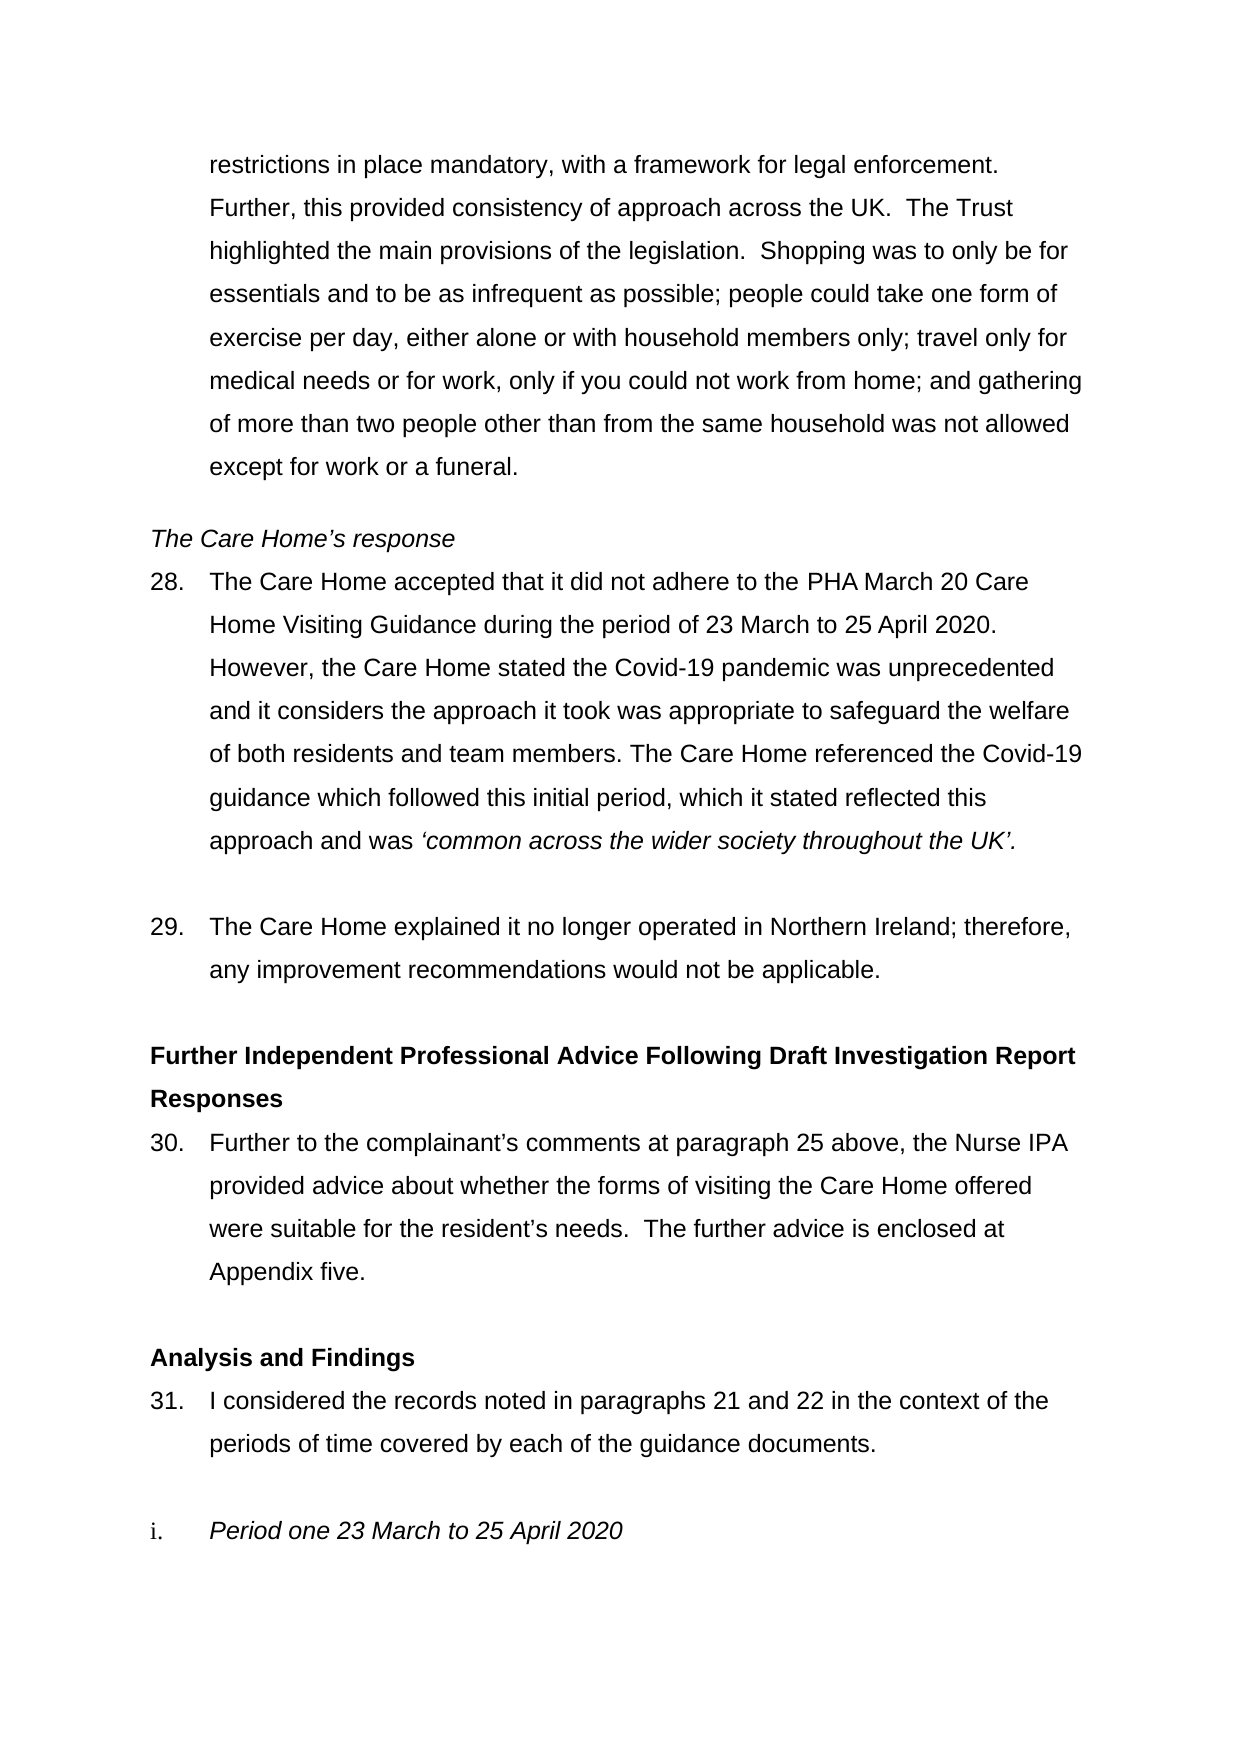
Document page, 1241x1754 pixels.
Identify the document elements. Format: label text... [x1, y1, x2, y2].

text The Care Home’s response [150, 524, 1090, 552]
list Further to the complainant’s comments at paragraph 25 above, the Nurse IPA provided advice about whether the forms of visiting the Care Home offered were suitable for the resident’s needs. The further advice is enclosed at Appendix five. [150, 1127, 1090, 1286]
list The Care Home accepted that it did not adhere to the PHA March 20 Care Home Visiting Guidance during the period of 23 March to 25 April 2020. However, the Care Home stated the Covid-19 pandemic was unprecedented and it considers the approach it took was appropriate to safeguard the welfare of both residents and team members. The Care Home referenced the Covid-19 guidance which followed this initial period, which it stated reflected this approach and was ‘common across the wider society throughout the UK’. [150, 567, 1090, 854]
list Period one 23 March to 25 April 2020 [150, 1516, 1090, 1544]
list Analysis and Findings [150, 1343, 1090, 1372]
list Further Independent Professional Advice Following Draft Investigation Report Responses [150, 1041, 1090, 1113]
list restrictions in place mandatory, with a framework for legal enforcement. Further, this provided consistency of approach across the UK. The Trust highlighted the main provisions of the legislation. Shopping was to only be for essentials and to be as infrequent as possible; people could take one form of exercise per day, either alone or with household members only; travel only for medical needs or for work, only if you could not work from home; and gathering of more than two people other than from the same household was not allowed except for work or a funeral. [150, 150, 1090, 481]
list The Care Home explained it no longer operated in Northern Ireland; therefore, any improvement recommendations would not be applicable. [150, 912, 1090, 984]
list I considered the records noted in paragraphs 21 and 22 in the context of the periods of time covered by each of the guidance documents. [150, 1386, 1090, 1458]
